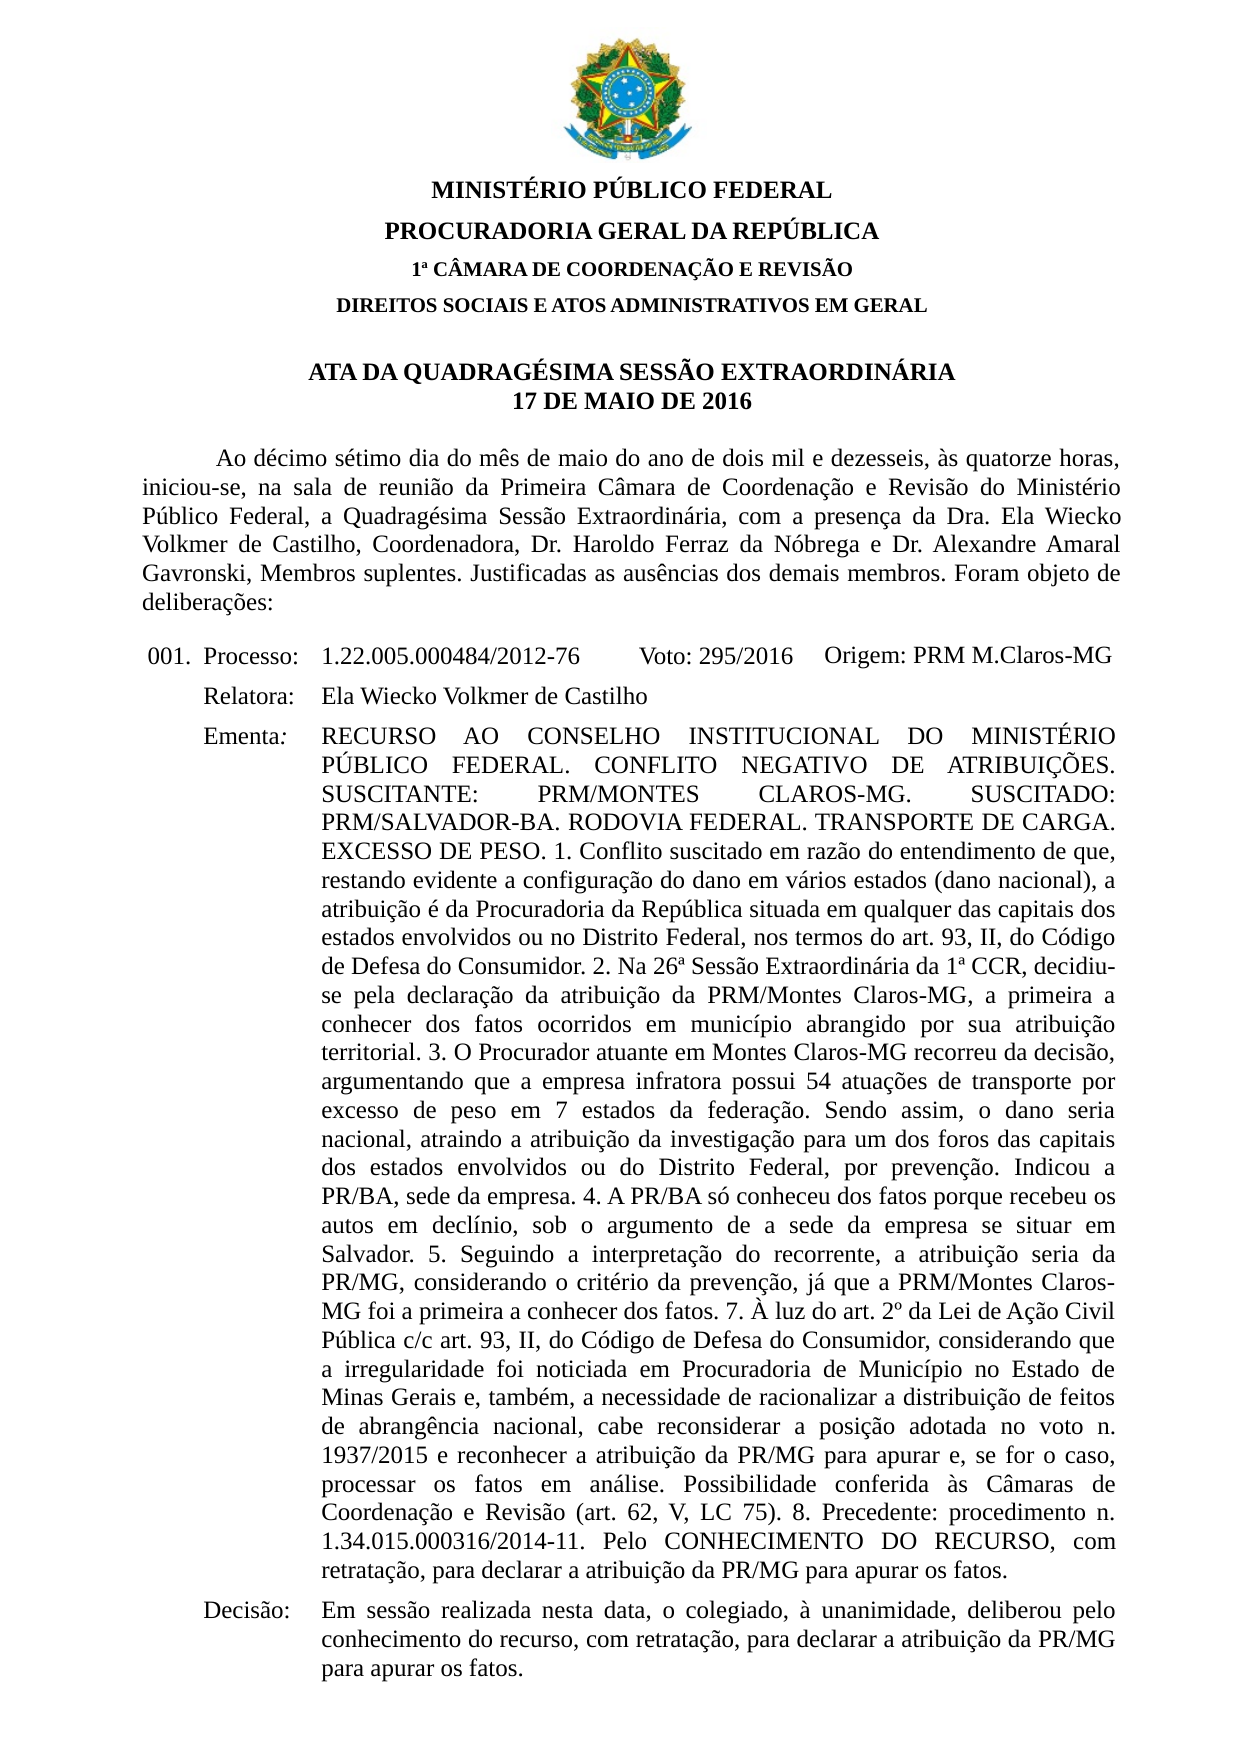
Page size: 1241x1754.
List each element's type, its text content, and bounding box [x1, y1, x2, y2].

table_cell RECURSO AO CONSELHO INSTITUCIONAL DO MINISTÉRIO PÚBLICO FEDERAL. CONFLITO NEGATIVO DE ATRIBUIÇÕES. SUSCITANTE: PRM/MONTES CLAROS-MG. SUSCITADO: PRM/SALVADOR-BA. RODOVIA FEDERAL. TRANSPORTE DE CARGA. EXCESSO DE PESO. 1. Conflito suscitado em razão do entendimento de que, restando evidente a configuração do dano em vários estados (dano nacional), a atribuição é da Procuradoria da República situada em qualquer das capitais dos estados envolvidos ou no Distrito Federal, nos termos do art. 93, II, do Código de Defesa do Consumidor. 2. Na 26ª Sessão Extraordinária da 1ª CCR, decidiu-se pela declaração da atribuição da PRM/Montes Claros-MG, a primeira a conhecer dos fatos ocorridos em município abrangido por sua atribuição territorial. 3. O Procurador atuante em Montes Claros-MG recorreu da decisão, argumentando que a empresa infratora possui 54 atuações de transporte por excesso de peso em 7 estados da federação. Sendo assim, o dano seria nacional, atraindo a atribuição da investigação para um dos foros das capitais dos estados envolvidos ou do Distrito Federal, por prevenção. Indicou a PR/BA, sede da empresa. 4. A PR/BA só conheceu dos fatos porque recebeu os autos em declínio, sob o argumento de a sede da empresa se situar em Salvador. 5. Seguindo a interpretação do recorrente, a atribuição seria da PR/MG, considerando o critério da prevenção, já que a PRM/Montes Claros-MG foi a primeira a conhecer dos fatos. 7. À luz do art. 2º da Lei de Ação Civil Pública c/c art. 93, II, do Código de Defesa do Consumidor, considerando que a irregularidade foi noticiada em Procuradoria de Município no Estado de Minas Gerais e, também, a necessidade de racionalizar a distribuição de feitos de abrangência nacional, cabe reconsiderar a posição adotada no voto n. 1937/2015 e reconhecer a atribuição da PR/MG para apurar e, se for o caso, processar os fatos em análise. Possibilidade conferida às Câmaras de Coordenação e Revisão (art. 62, V, LC 75). 8. Precedente: procedimento n. 1.34.015.000316/2014-11. Pelo CONHECIMENTO DO RECURSO, com retratação, para declarar a atribuição da PR/MG para apurar os fatos. [315, 715, 1122, 1589]
text 17 DE MAIO DE 2016 [142, 386, 1122, 414]
table_cell [142, 1589, 197, 1687]
table_header Processo: [197, 635, 315, 675]
table_cell [142, 675, 197, 715]
text MINISTÉRIO PÚBLICO FEDERAL [142, 176, 1122, 204]
text DIREITOS SOCIAIS E ATOS ADMINISTRATIVOS EM GERAL [142, 292, 1122, 317]
table_cell Ementa: [197, 715, 315, 1589]
table_cell Decisão: [197, 1589, 315, 1687]
table_cell [142, 715, 197, 1589]
table_header Voto: 295/2016 [633, 635, 818, 675]
table_cell Ela Wiecko Volkmer de Castilho [315, 675, 1122, 715]
text PROCURADORIA GERAL DA REPÚBLICA [142, 216, 1122, 245]
table_header Origem: PRM M.Claros-MG [818, 635, 1122, 675]
text Ao décimo sétimo dia do mês de maio do ano de dois mil e dezesseis, às quatorze horas, iniciou-se, na sala de reunião da Primeira Câmara de Coordenação e Revisão do Ministério Público Federal, a Quadragésima Sessão Extraordinária, com a presença da Dra. Ela Wiecko Volkmer de Castilho, Coordenadora, Dr. Haroldo Ferraz da Nóbrega e Dr. Alexandre Amaral Gavronski, Membros suplentes. Justificadas as ausências dos demais membros. Foram objeto de deliberações: [142, 443, 1122, 616]
table_cell Em sessão realizada nesta data, o colegiado, à unanimidade, deliberou pelo conhecimento do recurso, com retratação, para declarar a atribuição da PR/MG para apurar os fatos. [315, 1589, 1122, 1687]
table_header 1.22.005.000484/2012-76 [315, 635, 633, 675]
text 1ª CÂMARA DE COORDENAÇÃO E REVISÃO [142, 257, 1122, 281]
table_header 001. [142, 635, 197, 675]
table_cell Relatora: [197, 675, 315, 715]
text ATA DA QUADRAGÉSIMA SESSÃO EXTRAORDINÁRIA [142, 357, 1122, 386]
